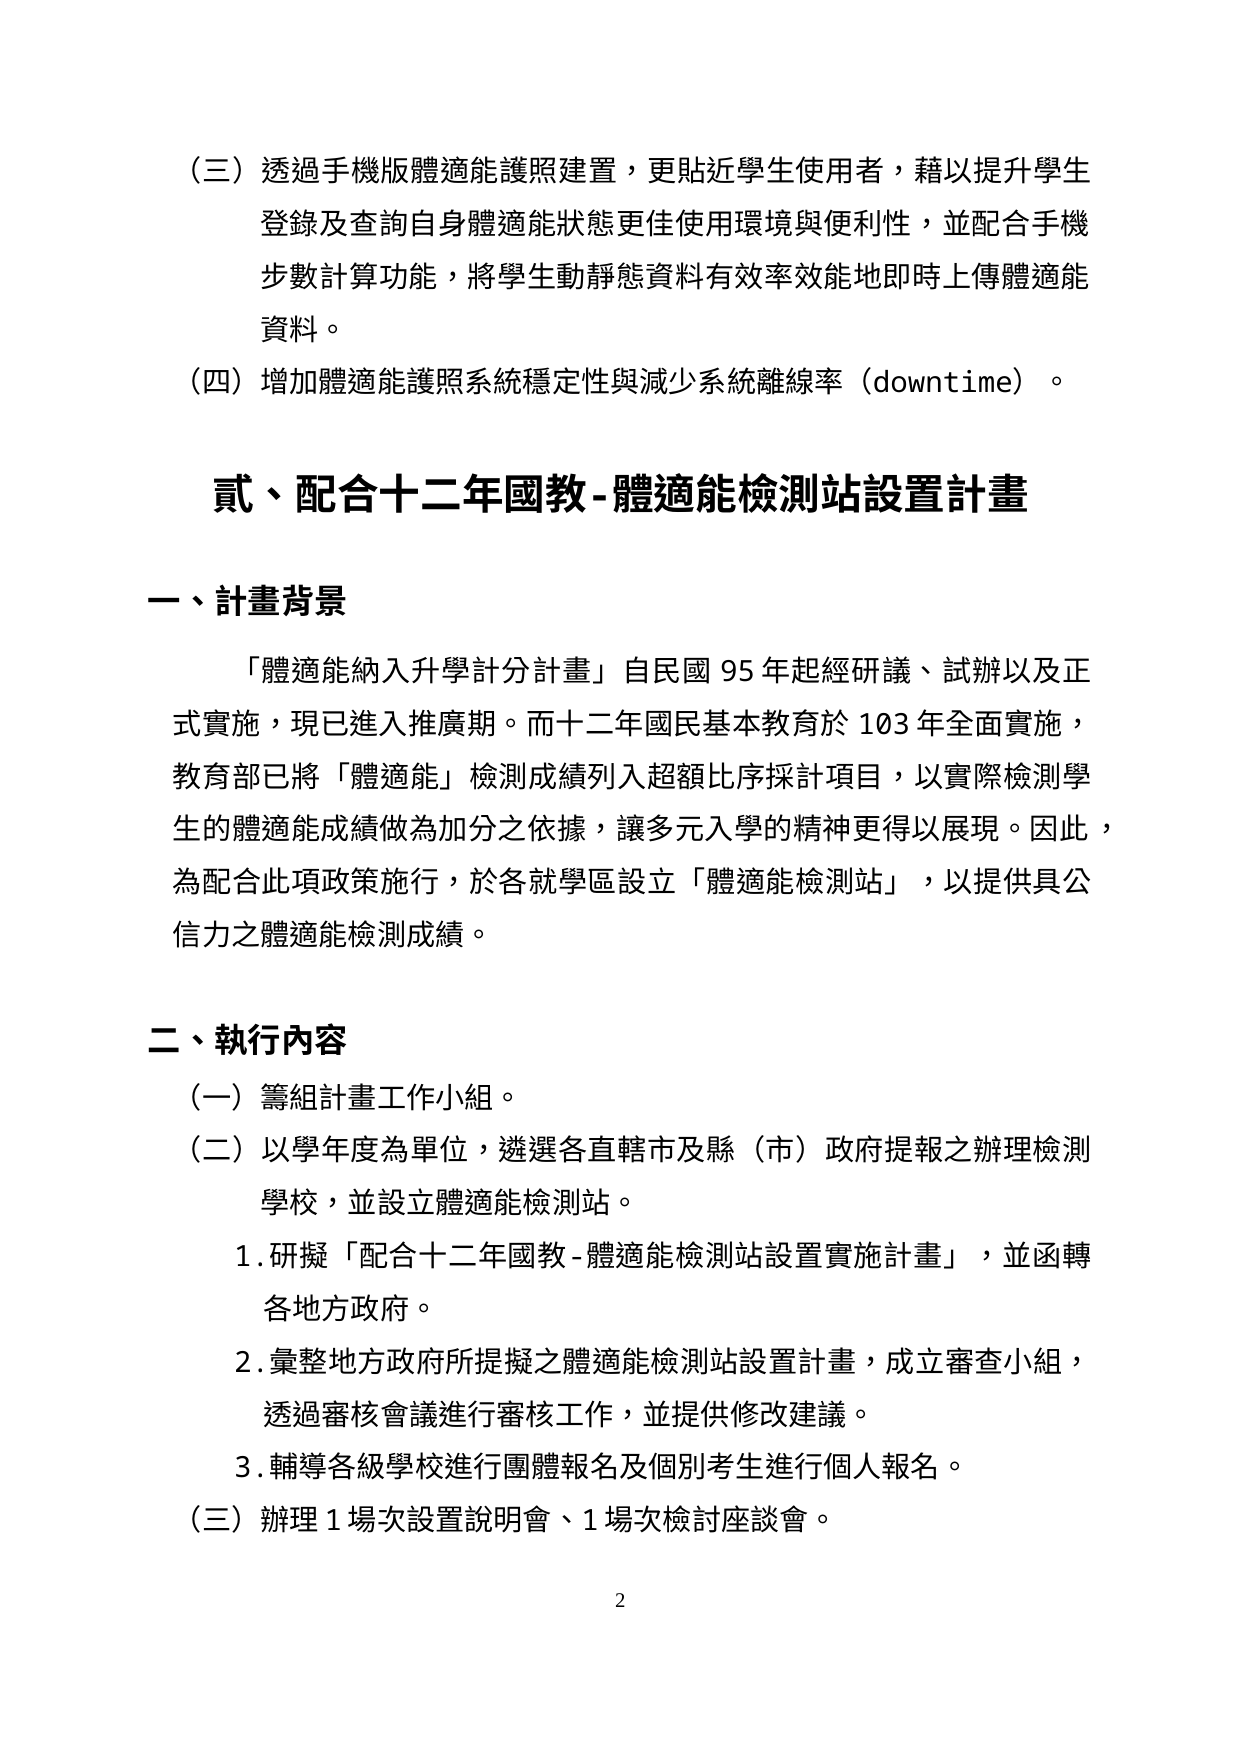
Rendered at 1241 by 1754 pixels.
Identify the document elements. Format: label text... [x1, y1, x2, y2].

text 一、計畫背景 [148, 574, 1092, 623]
text （三）辦理1場次設置說明會、1場次檢討座談會。 [173, 1497, 1092, 1539]
text 1.研擬「配合十二年國教-體適能檢測站設置實施計畫」，並函轉各地方政府。 [234, 1233, 1092, 1328]
text （四）增加體適能護照系統穩定性與減少系統離線率（downtime）。 [173, 359, 1092, 401]
text （三）透過手機版體適能護照建置，更貼近學生使用者，藉以提升學生登錄及查詢自身體適能狀態更佳使用環境與便利性，並配合手機步數計算功能，將學生動靜態資料有效率效能地即時上傳體適能資料。 [173, 148, 1092, 348]
text （二）以學年度為單位，遴選各直轄市及縣（市）政府提報之辦理檢測學校，並設立體適能檢測站。 [173, 1127, 1092, 1222]
text 2.彙整地方政府所提擬之體適能檢測站設置計畫，成立審查小組，透過審核會議進行審核工作，並提供修改建議。 [234, 1338, 1092, 1433]
text 貳、配合十二年國教-體適能檢測站設置計畫 [148, 461, 1092, 522]
text 二、執行內容 [148, 1014, 1092, 1062]
text （一）籌組計畫工作小組。 [173, 1074, 1092, 1116]
text 3.輔導各級學校進行團體報名及個別考生進行個人報名。 [234, 1444, 1092, 1486]
text 「體適能納入升學計分計畫」自民國95年起經研議、試辦以及正式實施，現已進入推廣期。而十二年國民基本教育於103年全面實施，教育部已將「體適能」檢測成績列入超額比序採計項目，以實際檢測學生的體適能成績做為加分之依據，讓多元入學的精神更得以展現。因此，為配合此項政策施行，於各就學區設立「體適能檢測站」，以提供具公信力之體適能檢測成績。 [173, 647, 1092, 954]
